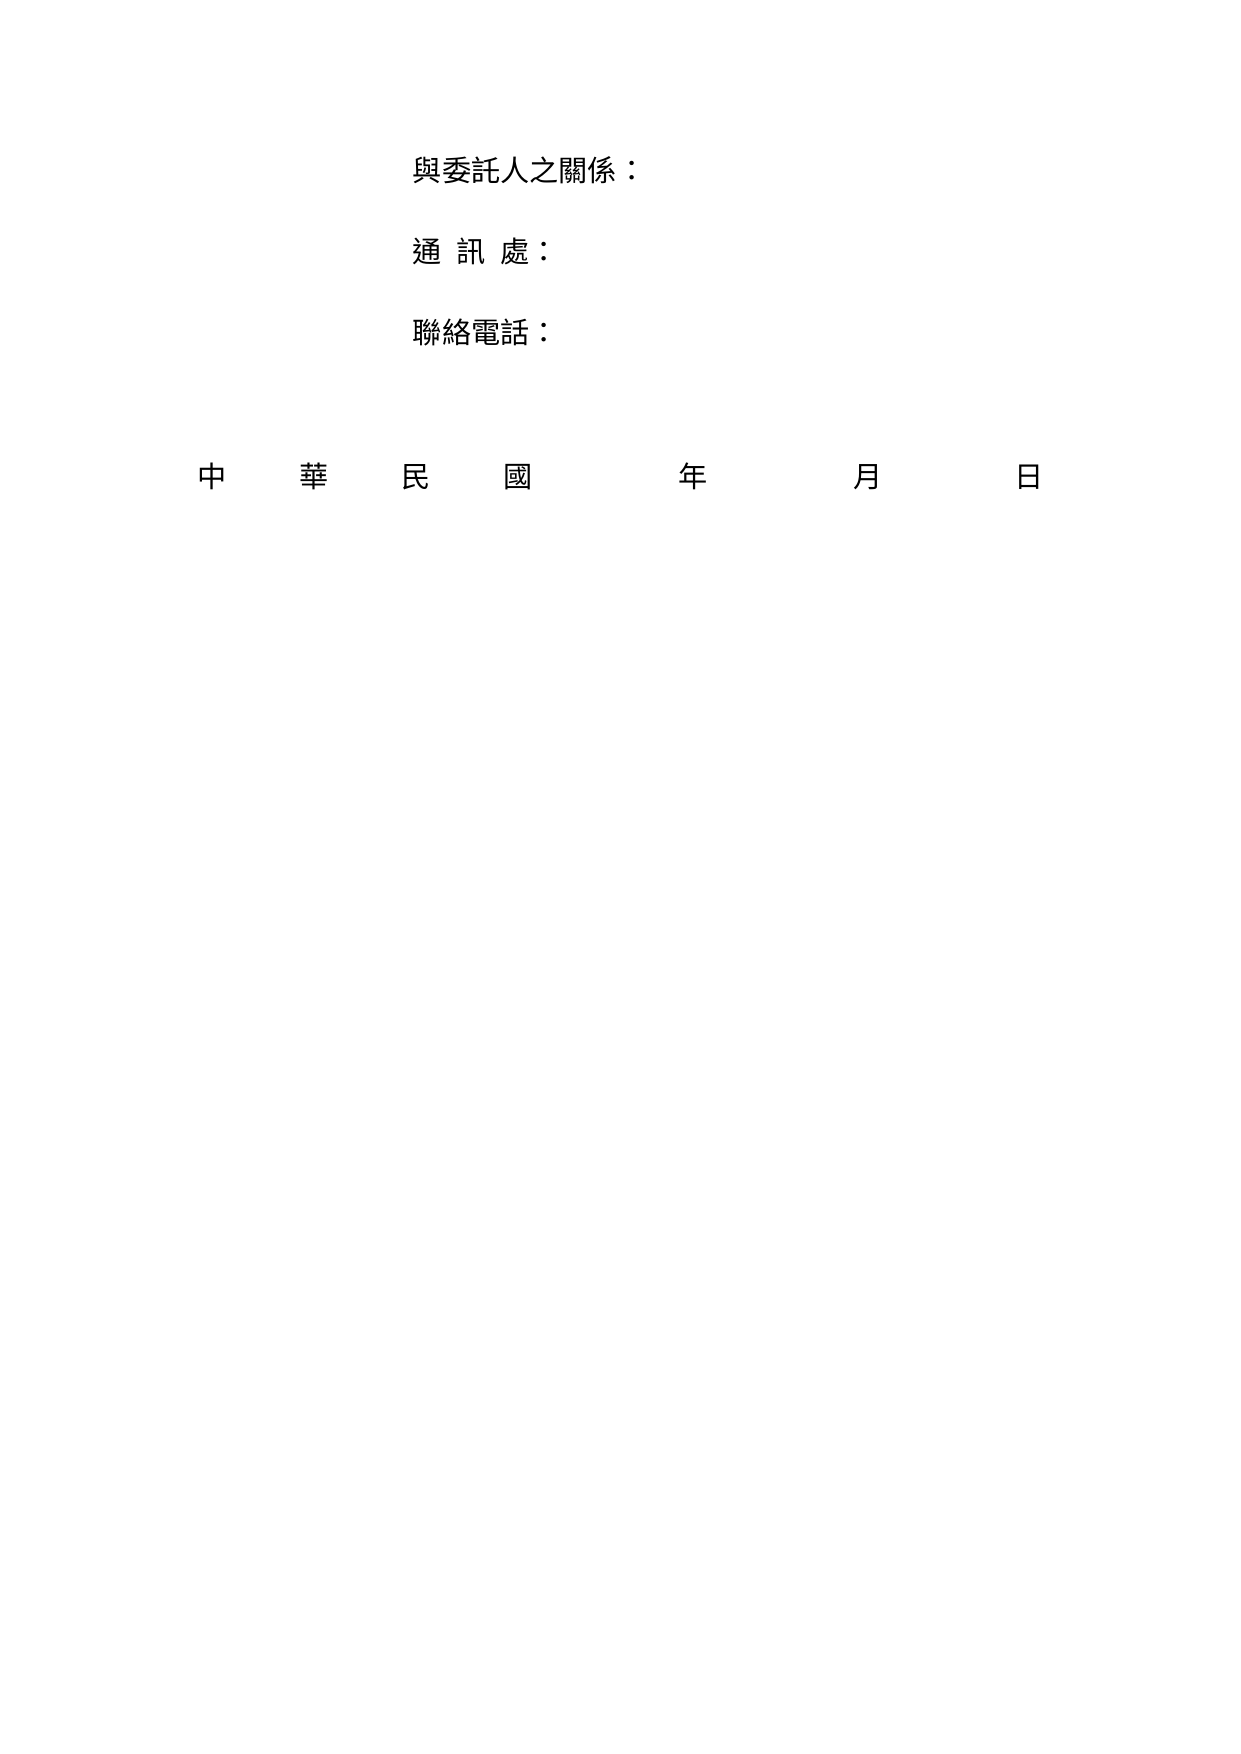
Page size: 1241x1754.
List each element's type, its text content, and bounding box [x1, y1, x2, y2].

text 中 華 民 國 年 月 日 [118, 433, 1122, 496]
text 通 訊 處： [413, 208, 1122, 271]
text 聯絡電話： [413, 289, 1122, 352]
text 與委託人之關係： [413, 127, 1122, 189]
